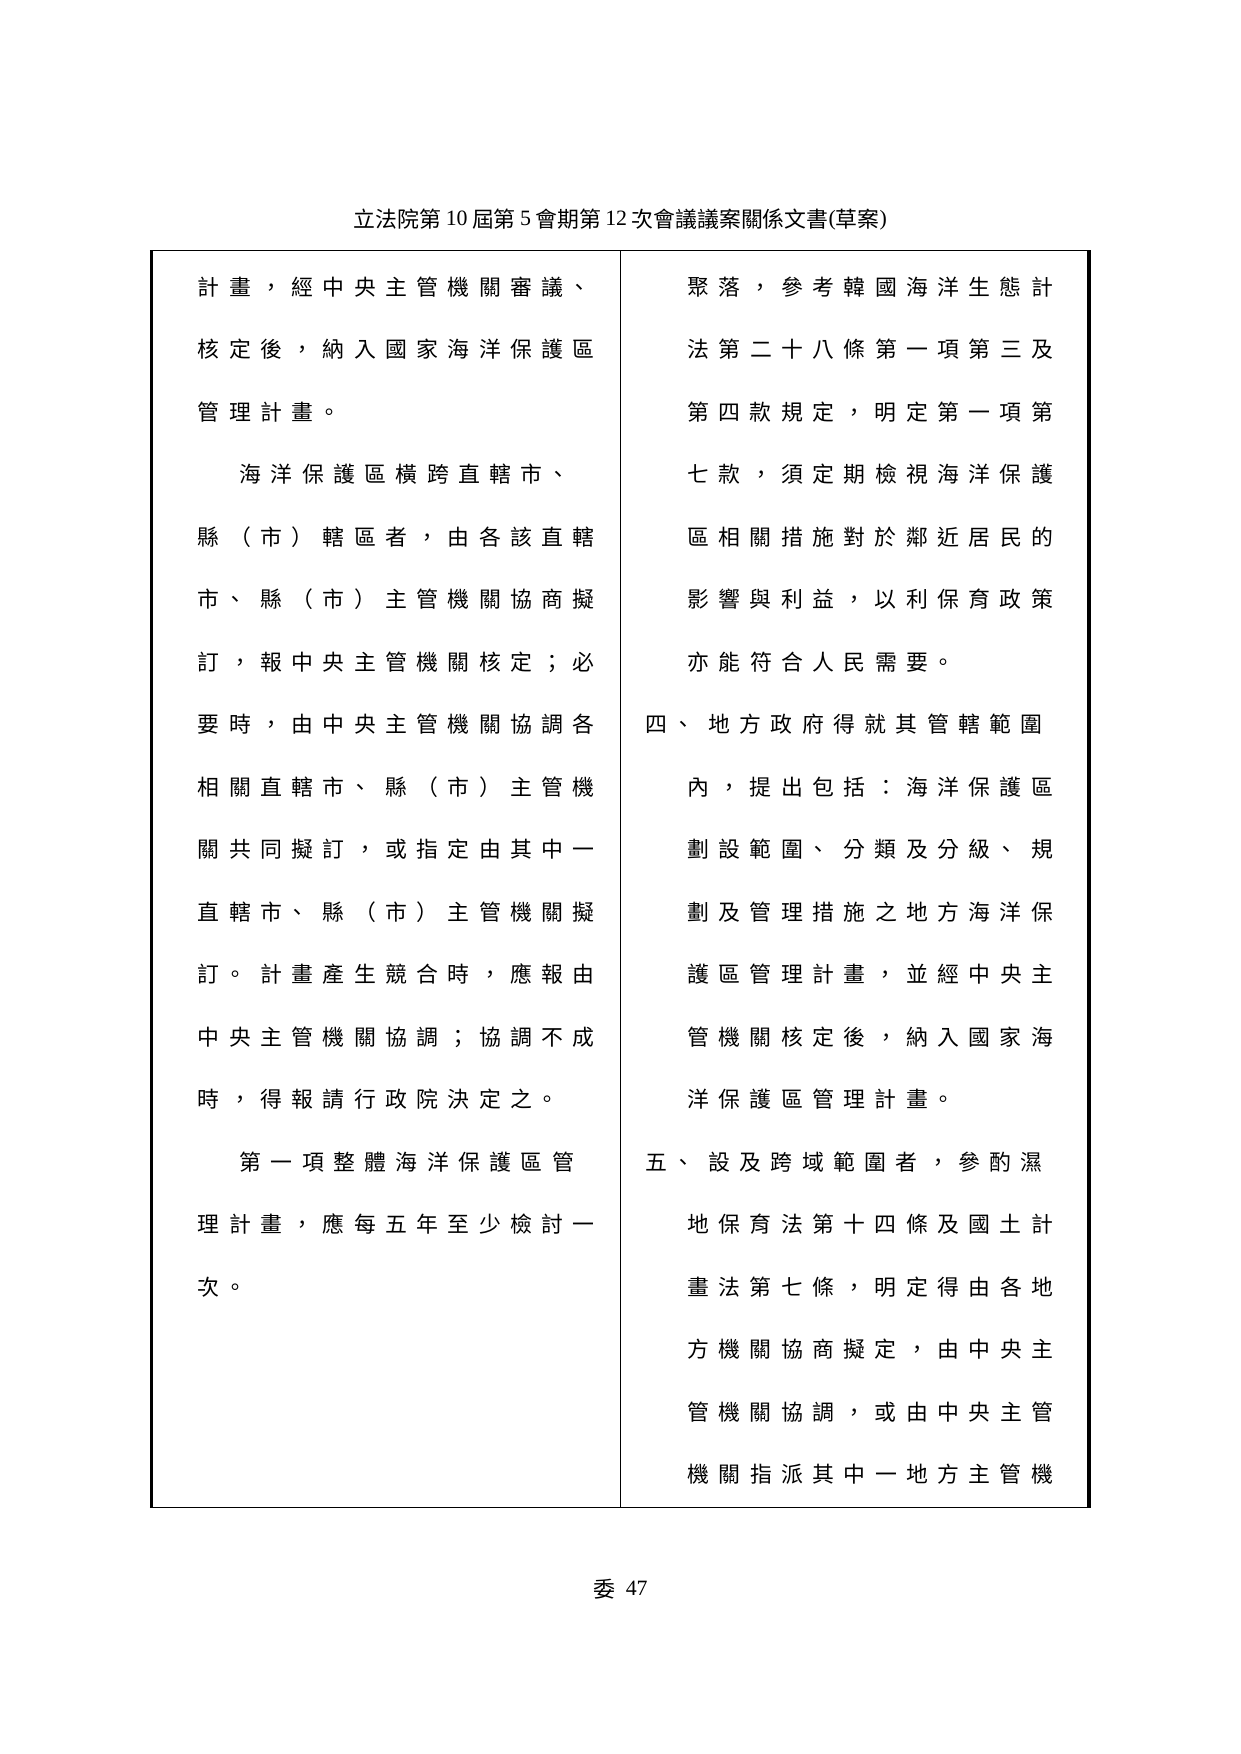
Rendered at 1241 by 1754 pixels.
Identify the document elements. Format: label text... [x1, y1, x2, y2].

table_cell 聚落，參考韓國海洋生態計法第二十八條第一項第三及第四款規定，明定第一項第七款，須定期檢視海洋保護區相關措施對於鄰近居民的影響與利益，以利保育政策亦能符合人民需要。 四、地方政府得就其管轄範圍內，提出包括：海洋保護區劃設範圍、分類及分級、規劃及管理措施之地方海洋保護區管理計畫，並經中央主管機關核定後，納入國家海洋保護區管理計畫。 五、設及跨域範圍者，參酌濕地保育法第十四條及國土計畫法第七條，明定得由各地方機關協商擬定，由中央主管機關協調，或由中央主管機關指派其中一地方主管機 [621, 251, 1087, 1507]
table_cell 計畫，經中央主管機關審議、核定後，納入國家海洋保護區管理計畫。 海洋保護區橫跨直轄市、縣（市）轄區者，由各該直轄市、縣（市）主管機關協商擬訂，報中央主管機關核定；必要時，由中央主管機關協調各相關直轄市、縣（市）主管機關共同擬訂，或指定由其中一直轄市、縣（市）主管機關擬訂。計畫產生競合時，應報由中央主管機關協調；協調不成時，得報請行政院決定之。 第一項整體海洋保護區管理計畫，應每五年至少檢討一次。 [153, 251, 620, 1507]
